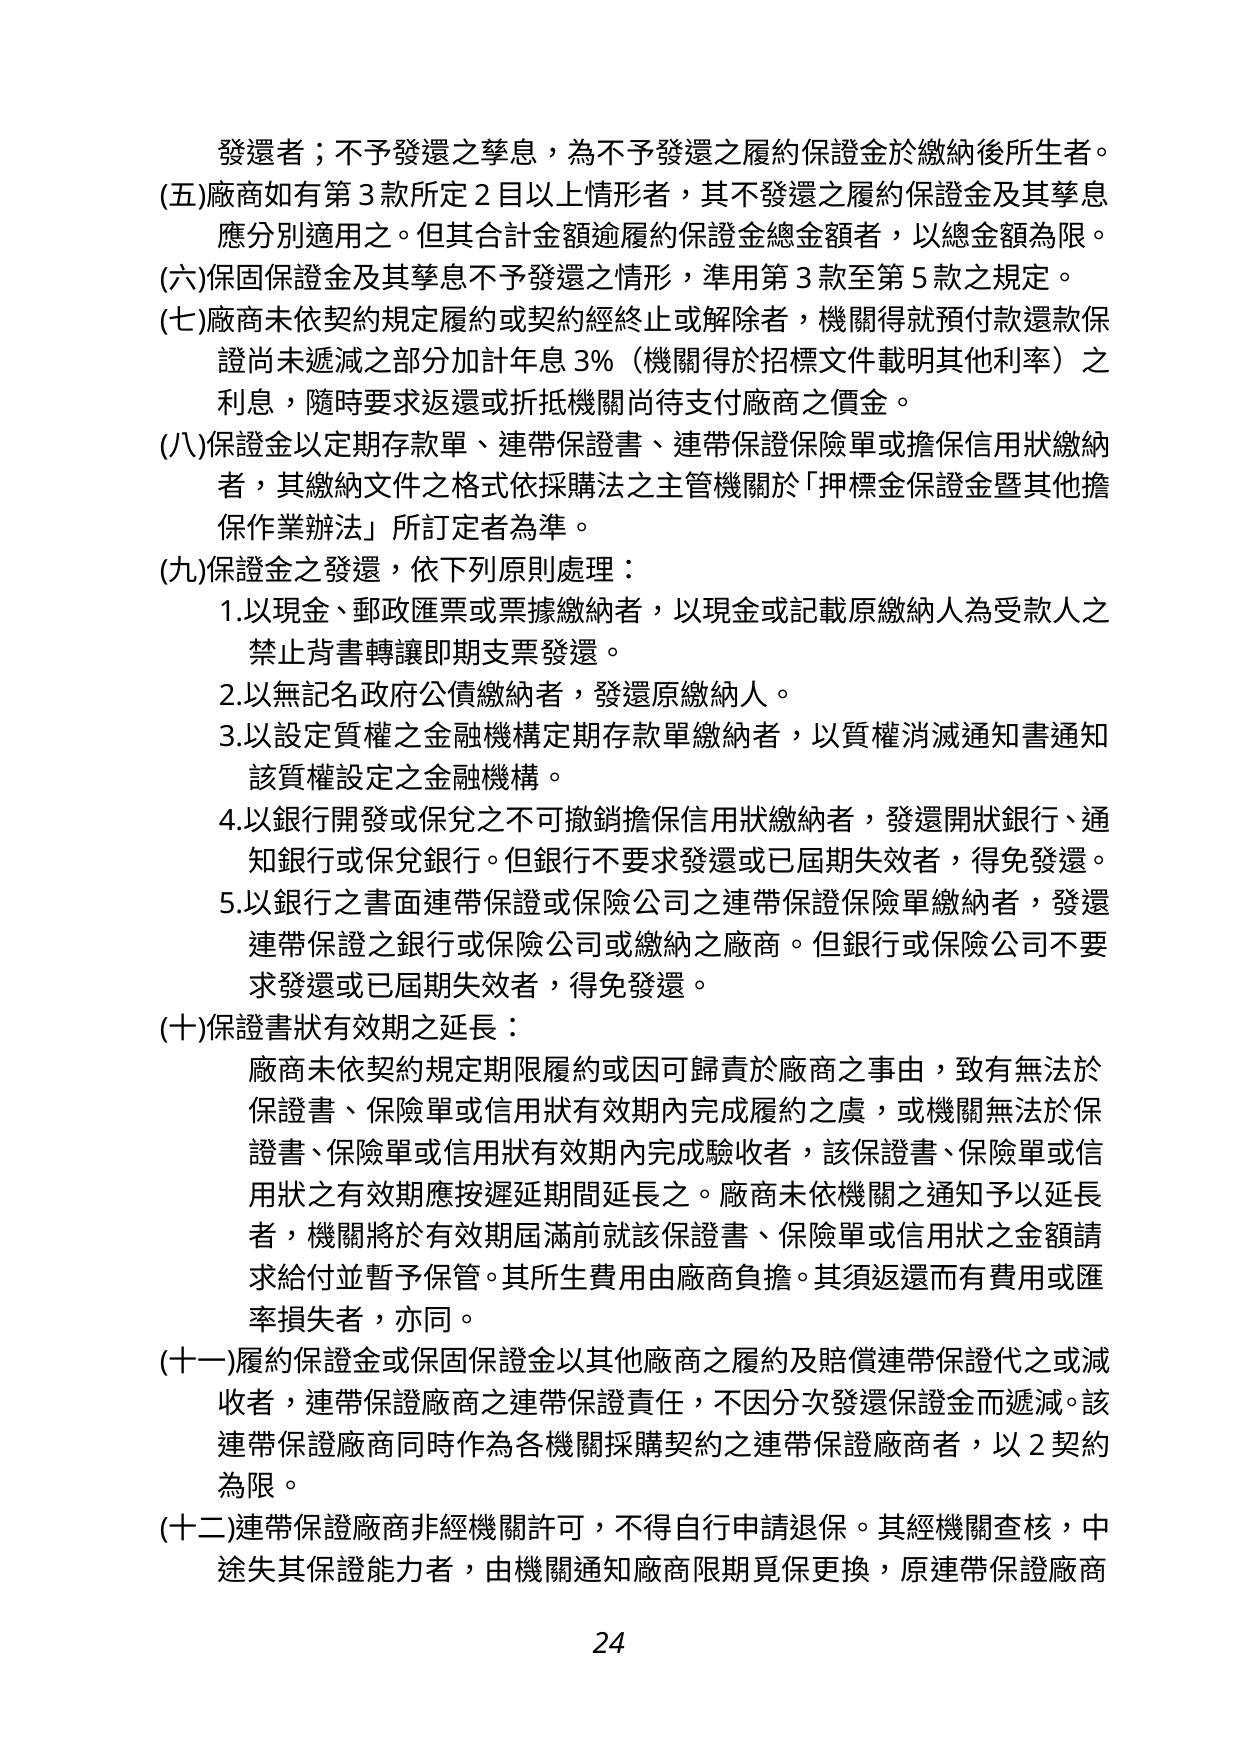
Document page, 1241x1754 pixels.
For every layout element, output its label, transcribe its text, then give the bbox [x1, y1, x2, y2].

text (四)前款不予發還之履約保證金，於依契約規定分次發還之情形，得為尚未發還者；不予發還之孳息，為不予發還之履約保證金於繳納後所生者。 [159, 130, 1110, 172]
text (十)保證書狀有效期之延長： [159, 1005, 1110, 1047]
text 1.以現金、郵政匯票或票據繳納者，以現金或記載原繳納人為受款人之禁止背書轉讓即期支票發還。 [218, 588, 1110, 672]
text (八)保證金以定期存款單、連帶保證書、連帶保證保險單或擔保信用狀繳納者，其繳納文件之格式依採購法之主管機關於「押標金保證金暨其他擔保作業辦法」所訂定者為準。 [159, 422, 1110, 547]
text (十二)連帶保證廠商非經機關許可，不得自行申請退保。其經機關查核，中途失其保證能力者，由機關通知廠商限期覓保更換，原連帶保證廠商 [159, 1505, 1110, 1588]
text (六)保固保證金及其孳息不予發還之情形，準用第3款至第5款之規定。 [159, 255, 1110, 297]
text (七)廠商未依契約規定履約或契約經終止或解除者，機關得就預付款還款保證尚未遞減之部分加計年息3%（機關得於招標文件載明其他利率）之利息，隨時要求返還或折抵機關尚待支付廠商之價金。 [159, 297, 1110, 422]
text 4.以銀行開發或保兌之不可撤銷擔保信用狀繳納者，發還開狀銀行、通知銀行或保兌銀行。但銀行不要求發還或已屆期失效者，得免發還。 [218, 797, 1110, 880]
text (九)保證金之發還，依下列原則處理： [159, 547, 1110, 588]
text 廠商未依契約規定期限履約或因可歸責於廠商之事由，致有無法於保證書、保險單或信用狀有效期內完成履約之虞，或機關無法於保證書、保險單或信用狀有效期內完成驗收者，該保證書、保險單或信用狀之有效期應按遲延期間延長之。廠商未依機關之通知予以延長者，機關將於有效期屆滿前就該保證書、保險單或信用狀之金額請求給付並暫予保管。其所生費用由廠商負擔。其須返還而有費用或匯率損失者，亦同。 [248, 1047, 1104, 1338]
text (十一)履約保證金或保固保證金以其他廠商之履約及賠償連帶保證代之或減收者，連帶保證廠商之連帶保證責任，不因分次發還保證金而遞減。該連帶保證廠商同時作為各機關採購契約之連帶保證廠商者，以2契約為限。 [159, 1338, 1110, 1505]
text 3.以設定質權之金融機構定期存款單繳納者，以質權消滅通知書通知該質權設定之金融機構。 [218, 713, 1110, 797]
text 2.以無記名政府公債繳納者，發還原繳納人。 [218, 672, 1110, 713]
text 5.以銀行之書面連帶保證或保險公司之連帶保證保險單繳納者，發還連帶保證之銀行或保險公司或繳納之廠商。但銀行或保險公司不要求發還或已屆期失效者，得免發還。 [218, 880, 1110, 1005]
text (五)廠商如有第3款所定2目以上情形者，其不發還之履約保證金及其孳息應分別適用之。但其合計金額逾履約保證金總金額者，以總金額為限。 [159, 172, 1110, 255]
